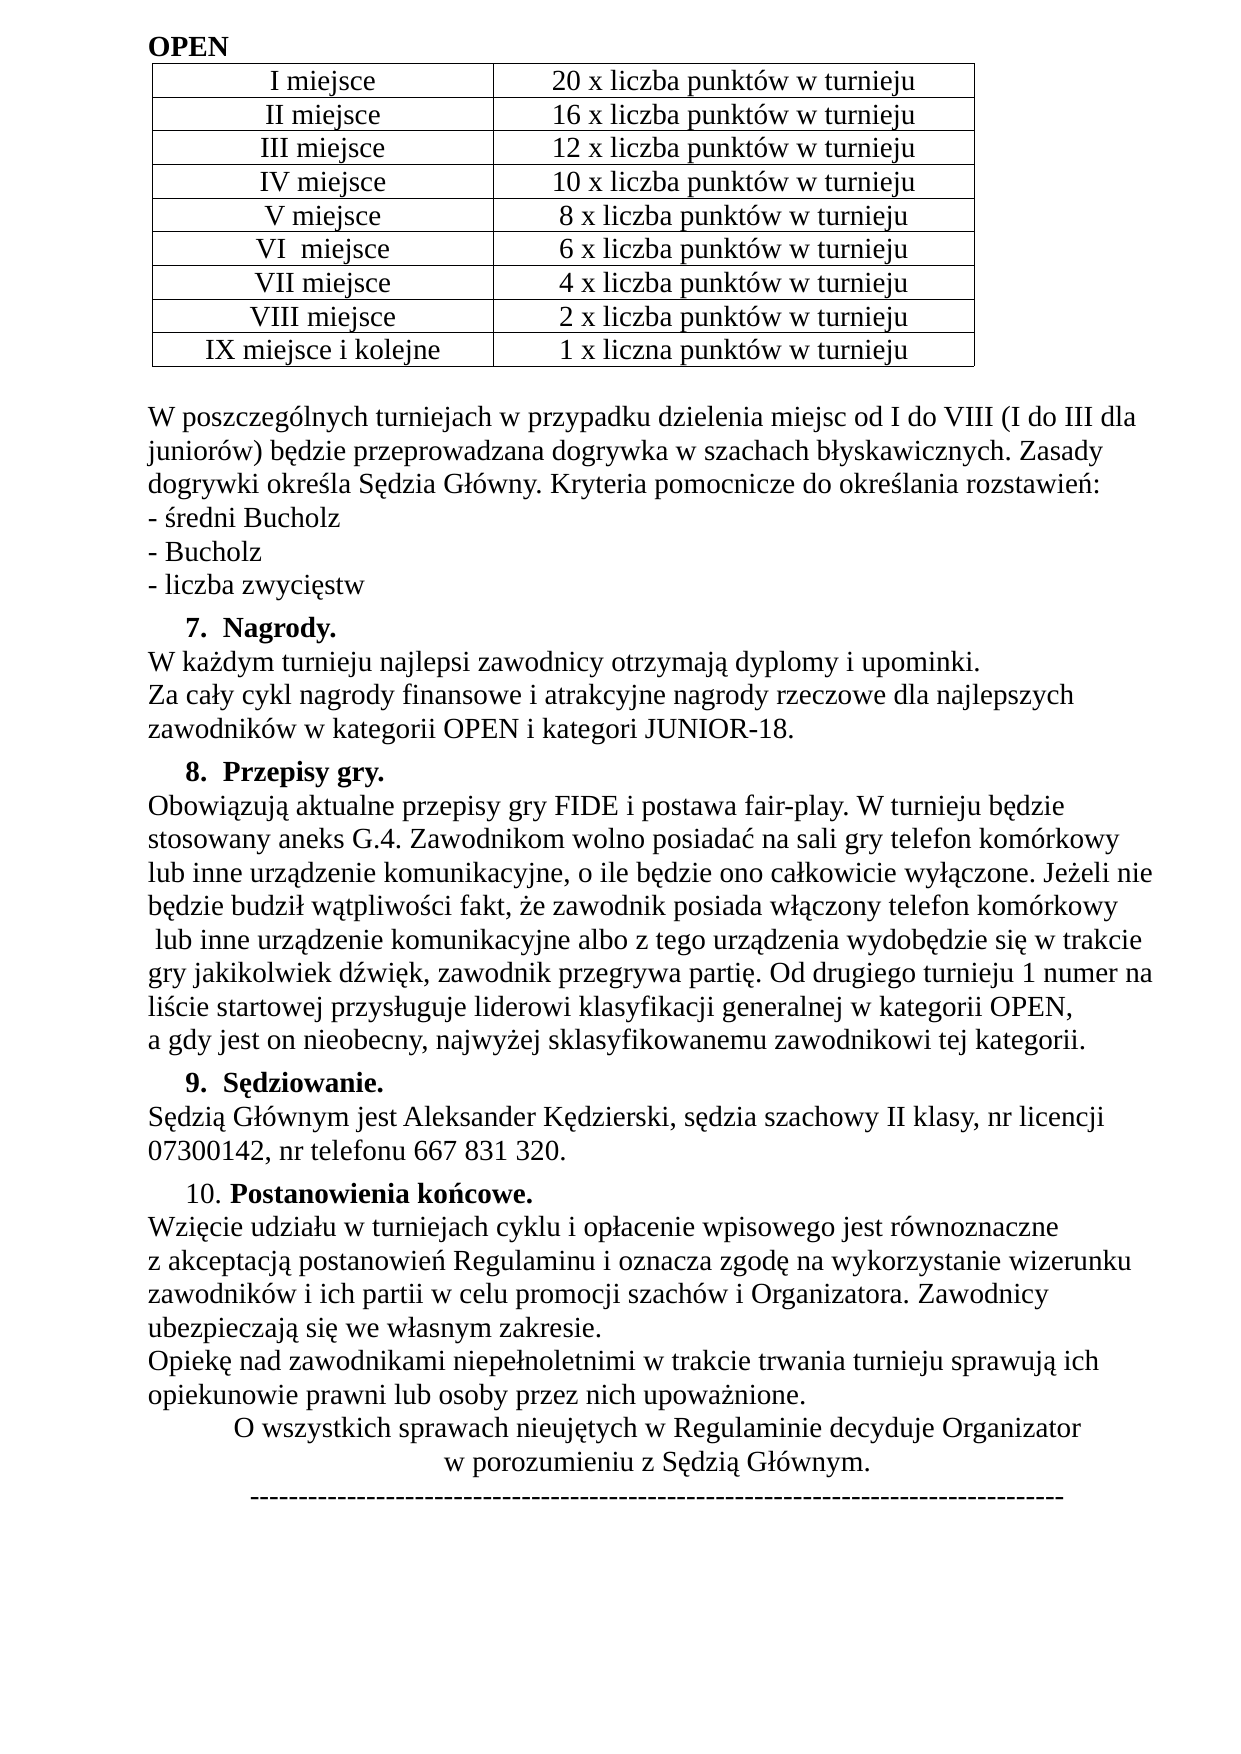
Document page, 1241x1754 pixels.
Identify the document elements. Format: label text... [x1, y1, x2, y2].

list Sędziowanie. [185, 1066, 1167, 1099]
table_cell 6 x liczba punktów w turnieju [494, 232, 974, 265]
text Obowiązują aktualne przepisy gry FIDE i postawa fair-play. W turnieju będzie stosowany aneks G.4. Zawodnikom wolno posiadać na sali gry telefon komórkowy [148, 788, 1167, 855]
table_cell VI miejsce [153, 232, 493, 265]
table_cell 4 x liczba punktów w turnieju [494, 266, 974, 299]
table_header I miejsce [153, 64, 493, 97]
table_cell II miejsce [153, 98, 493, 130]
text - liczba zwycięstw [148, 567, 1167, 601]
list Przepisy gry. [185, 754, 1167, 788]
table_cell 16 x liczba punktów w turnieju [494, 98, 974, 130]
table_cell VIII miejsce [153, 300, 493, 332]
text z akceptacją postanowień Regulaminu i oznacza zgodę na wykorzystanie wizerunku zawodników i ich partii w celu promocji szachów i Organizatora. Zawodnicy ubezpieczają się we własnym zakresie. [148, 1243, 1167, 1343]
text Wzięcie udziału w turniejach cyklu i opłacenie wpisowego jest równoznaczne [148, 1209, 1167, 1243]
text OPEN [148, 29, 1167, 63]
text lub inne urządzenie komunikacyjne, o ile będzie ono całkowicie wyłączone. Jeżeli nie będzie budził wątpliwości fakt, że zawodnik posiada włączony telefon komórkowy [148, 855, 1167, 922]
text W poszczególnych turniejach w przypadku dzielenia miejsc od I do VIII (I do III dla juniorów) będzie przeprowadzana dogrywka w szachach błyskawicznych. Zasady dogrywki określa Sędzia Główny. Kryteria pomocnicze do określania rozstawień: [148, 399, 1167, 500]
table_cell VII miejsce [153, 266, 493, 299]
table_cell III miejsce [153, 131, 493, 164]
text O wszystkich sprawach nieujętych w Regulaminie decyduje Organizator [148, 1411, 1167, 1444]
text W każdym turnieju najlepsi zawodnicy otrzymają dyplomy i upominki. [148, 644, 1167, 677]
text ------------------------------------------------------------------------------------ [148, 1478, 1167, 1511]
table_cell 10 x liczba punktów w turnieju [494, 165, 974, 198]
text - Bucholz [148, 534, 1167, 567]
text lub inne urządzenie komunikacyjne albo z tego urządzenia wydobędzie się w trakcie gry jakikolwiek dźwięk, zawodnik przegrywa partię. Od drugiego turnieju 1 numer na liście startowej przysługuje liderowi klasyfikacji generalnej w kategorii OPEN, [148, 922, 1167, 1022]
table_cell 8 x liczba punktów w turnieju [494, 199, 974, 231]
text - średni Bucholz [148, 500, 1167, 534]
list Nagrody. [185, 610, 1167, 644]
text Sędzią Głównym jest Aleksander Kędzierski, sędzia szachowy II klasy, nr licencji 07300142, nr telefonu 667 831 320. [148, 1099, 1167, 1166]
text a gdy jest on nieobecny, najwyżej sklasyfikowanemu zawodnikowi tej kategorii. [148, 1022, 1167, 1056]
list Postanowienia końcowe. [185, 1176, 1167, 1209]
text Za cały cykl nagrody finansowe i atrakcyjne nagrody rzeczowe dla najlepszych zawodników w kategorii OPEN i kategori JUNIOR-18. [148, 677, 1167, 744]
table_cell IV miejsce [153, 165, 493, 198]
table_cell V miejsce [153, 199, 493, 231]
table_header 20 x liczba punktów w turnieju [494, 64, 974, 97]
text Opiekę nad zawodnikami niepełnoletnimi w trakcie trwania turnieju sprawują ich opiekunowie prawni lub osoby przez nich upoważnione. [148, 1343, 1167, 1411]
table_cell 2 x liczba punktów w turnieju [494, 300, 974, 332]
table_cell 1 x liczna punktów w turnieju [494, 333, 974, 366]
text w porozumieniu z Sędzią Głównym. [148, 1444, 1167, 1478]
table_cell 12 x liczba punktów w turnieju [494, 131, 974, 164]
table_cell IX miejsce i kolejne [153, 333, 493, 366]
